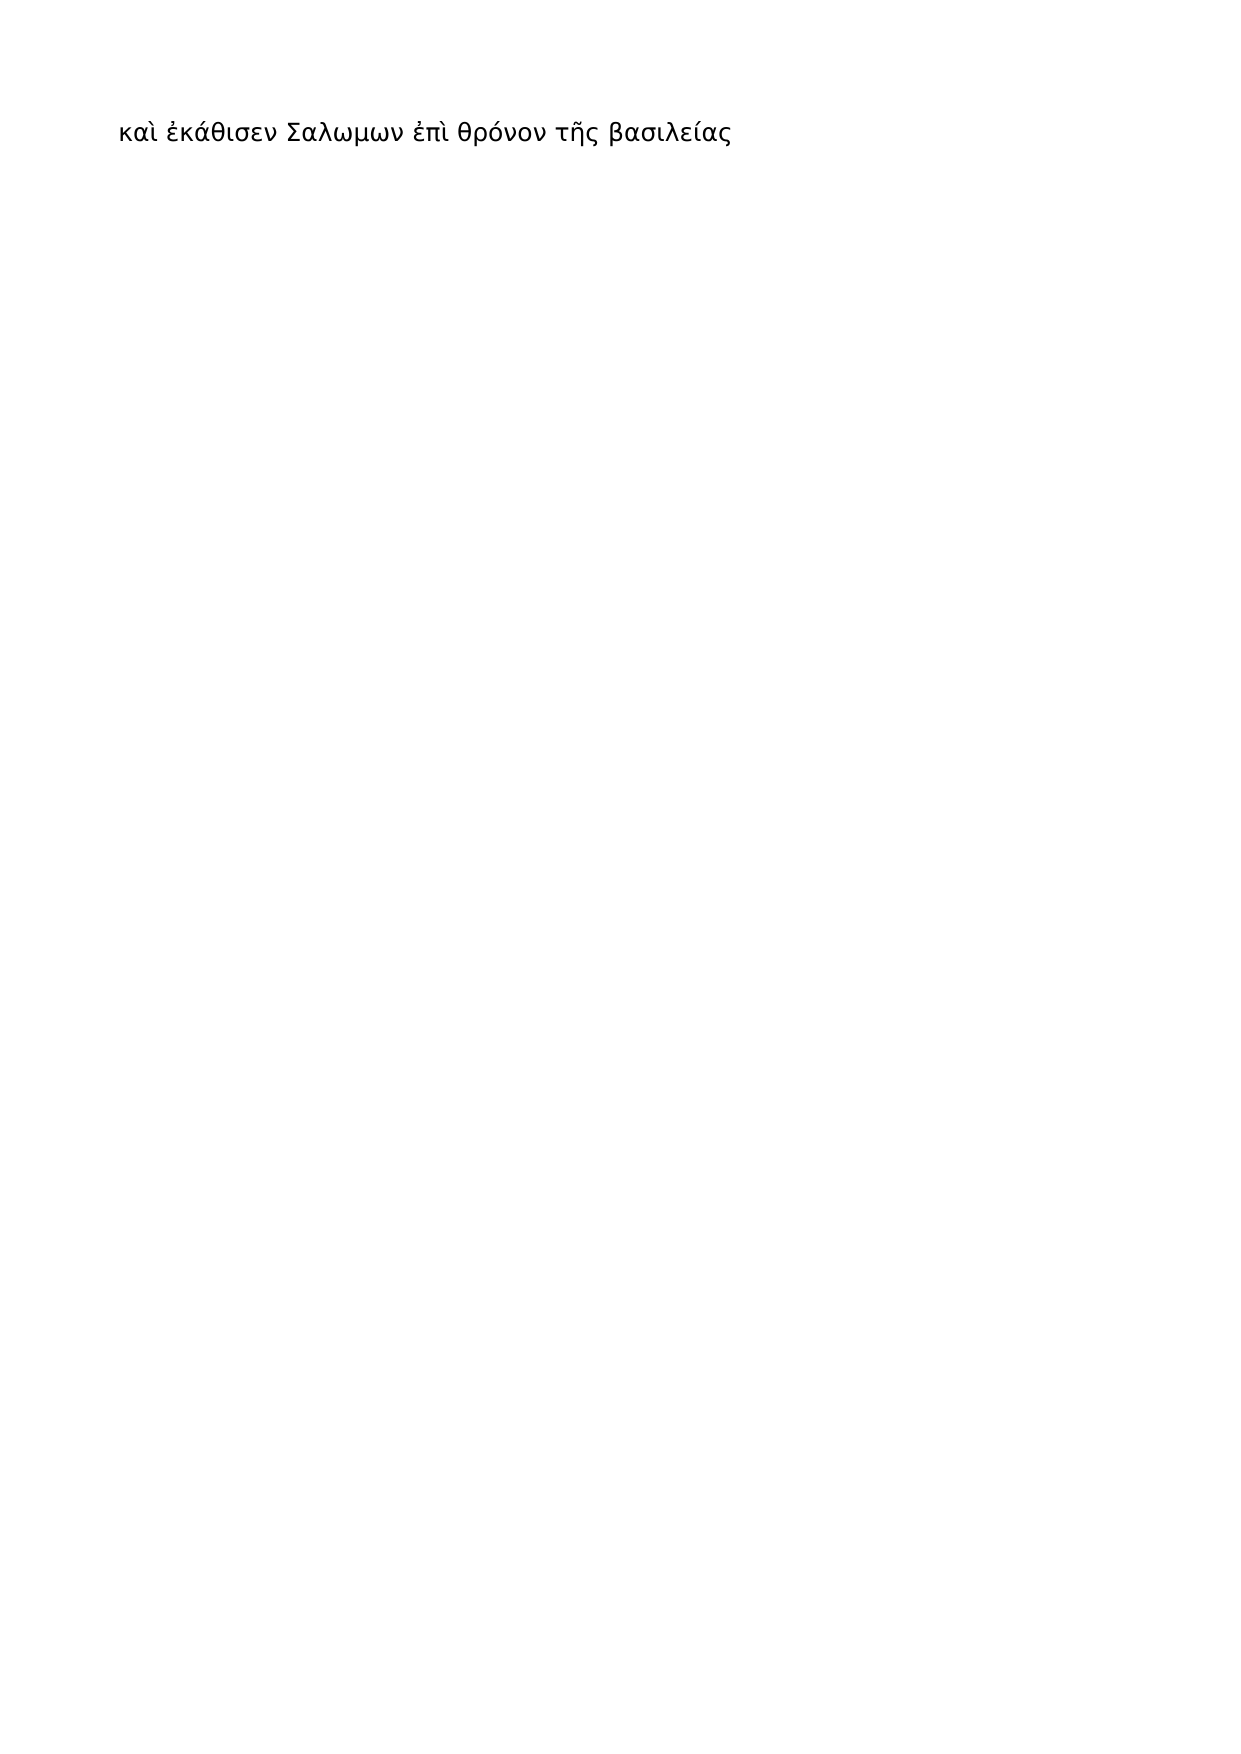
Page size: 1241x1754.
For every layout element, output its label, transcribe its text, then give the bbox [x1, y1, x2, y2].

text καὶ ἐκάθισεν Σαλωμων ἐπὶ θρόνον τῆς βασιλείας [118, 118, 1122, 147]
